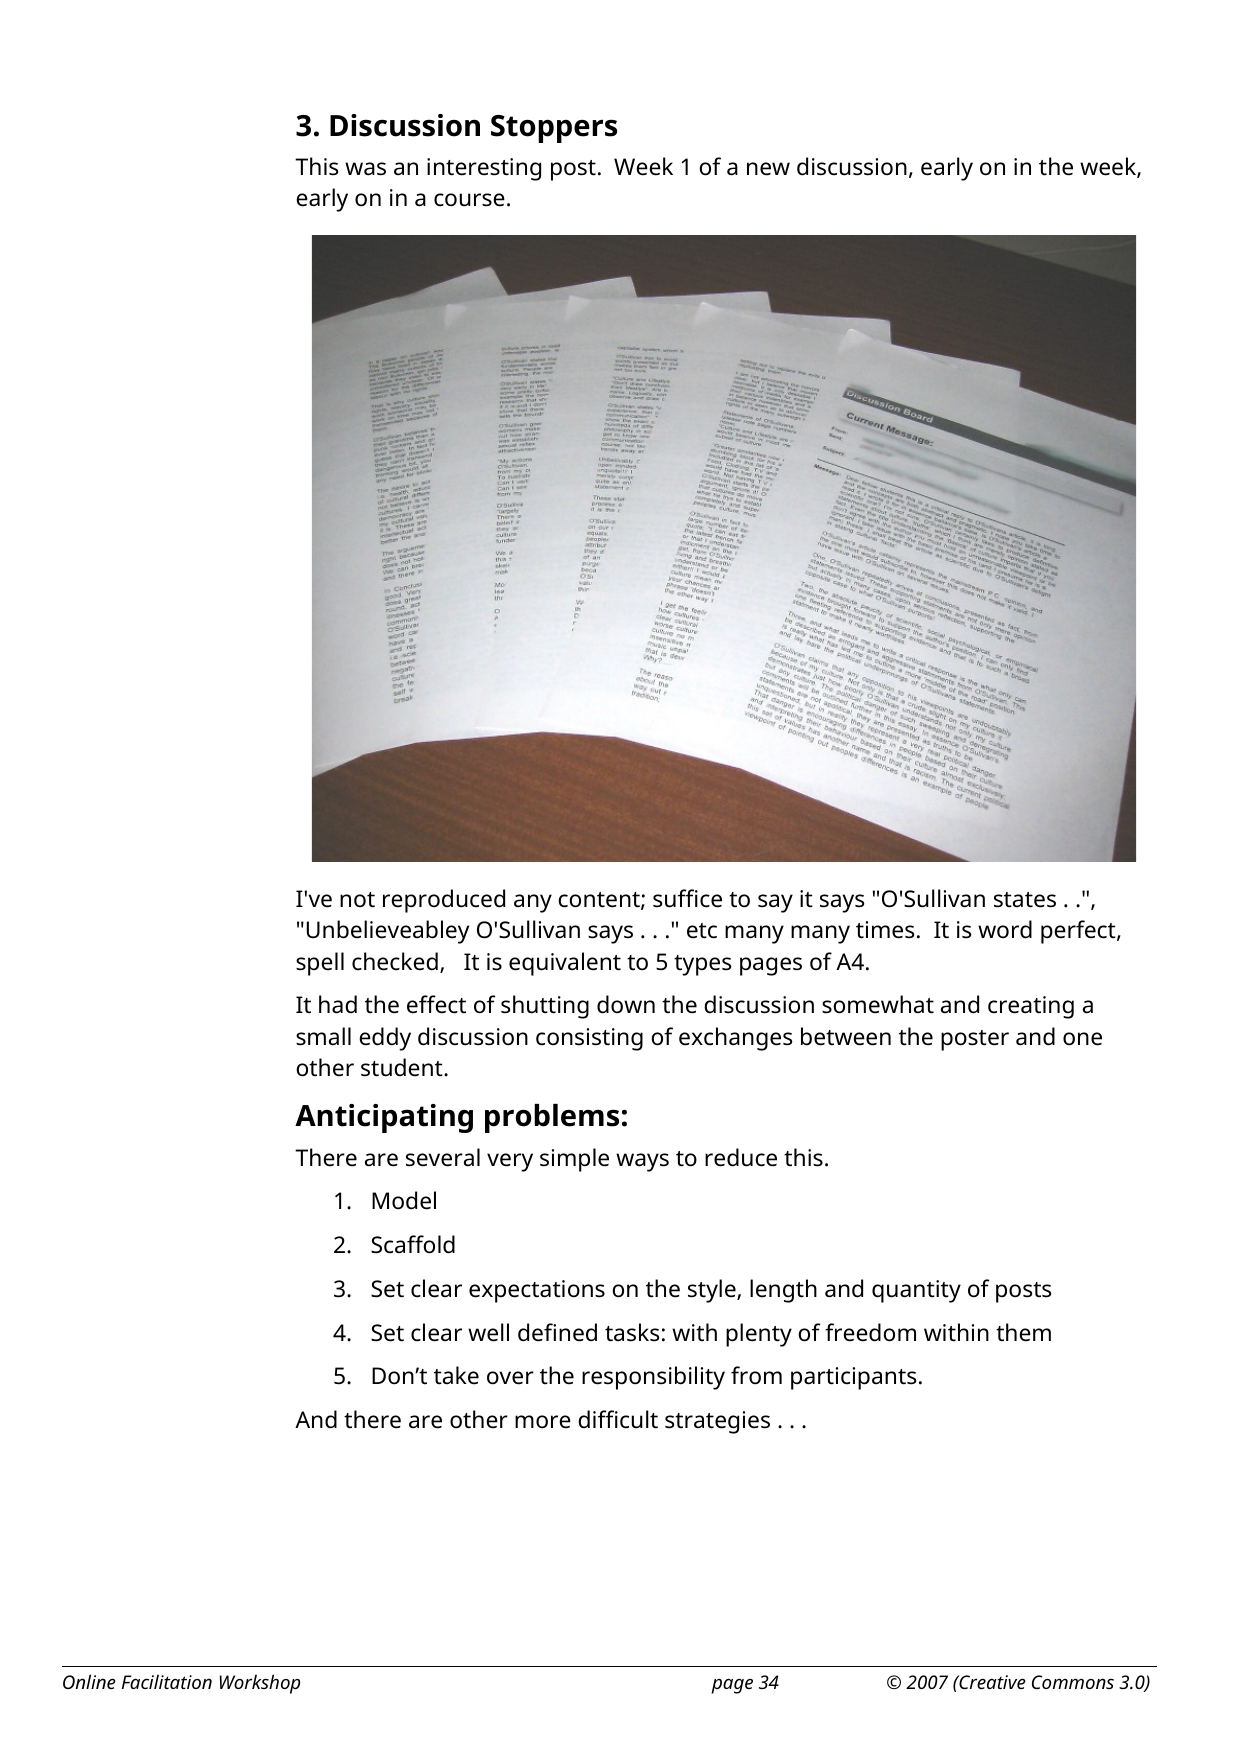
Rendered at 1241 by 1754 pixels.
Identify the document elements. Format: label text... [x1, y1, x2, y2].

text I've not reproduced any content; suffice to say it says "O'Sullivan states . .", "Unbelieveabley O'Sullivan says . . ." etc many many times. It is word perfect, spell checked, It is equivalent to 5 types pages of A4. [295, 883, 1157, 977]
list Set clear well defined tasks: with plenty of freedom within them [333, 1316, 1157, 1348]
subtitle Anticipating problems: [295, 1096, 1157, 1135]
list Set clear expectations on the style, length and quantity of posts [333, 1273, 1157, 1304]
list Model [333, 1185, 1157, 1216]
subtitle 3. Discussion Stoppers [295, 105, 1157, 145]
text This was an interesting post. Week 1 of a new discussion, early on in the week, early on in a course. [295, 151, 1157, 213]
picture [311, 235, 1137, 862]
list Don’t take over the responsibility from participants. [333, 1360, 1157, 1391]
text There are several very simple ways to reduce this. [295, 1141, 1157, 1173]
list Scaffold [333, 1229, 1157, 1260]
text It had the effect of shutting down the discussion somewhat and creating a small eddy discussion consisting of exchanges between the poster and one other student. [295, 989, 1157, 1083]
text And there are other more difficult strategies . . . [295, 1404, 1157, 1435]
